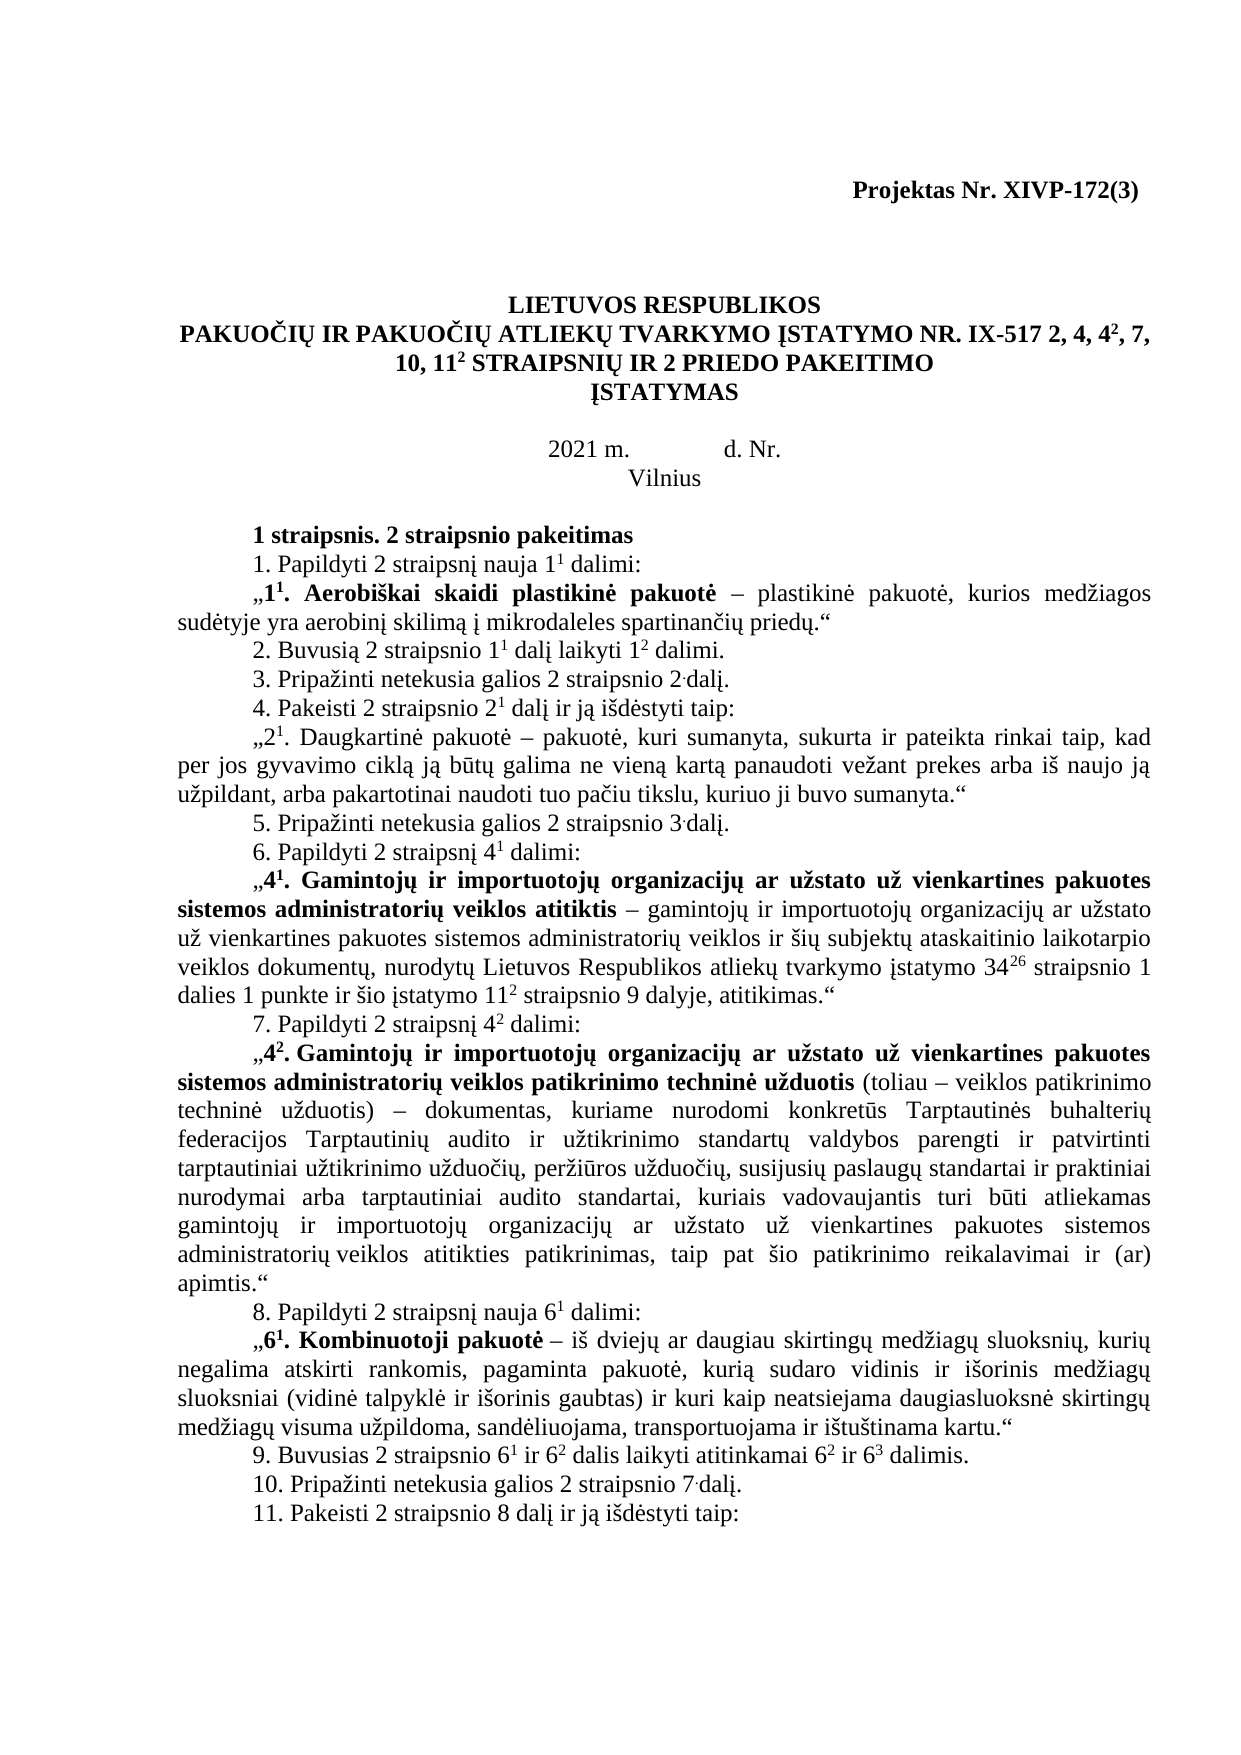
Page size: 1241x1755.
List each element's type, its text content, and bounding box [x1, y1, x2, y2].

text „11. Aerobiškai skaidi plastikinė pakuotė – plastikinė pakuotė, kurios medžiagos sudėtyje yra aerobinį skilimą į mikrodaleles spartinančių priedų.“ [177, 578, 1152, 636]
text „41. Gamintojų ir importuotojų organizacijų ar užstato už vienkartines pakuotes sistemos administratorių veiklos atitiktis – gamintojų ir importuotojų organizacijų ar užstato už vienkartines pakuotes sistemos administratorių veiklos ir šių subjektų ataskaitinio laikotarpio veiklos dokumentų, nurodytų Lietuvos Respublikos atliekų tvarkymo įstatymo 3426 straipsnio 1 dalies 1 punkte ir šio įstatymo 112 straipsnio 9 dalyje, atitikimas.“ [177, 866, 1152, 1009]
text 3. Pripažinti netekusia galios 2 straipsnio 2.dalį. [177, 664, 1152, 693]
text 6. Papildyti 2 straipsnį 41 dalimi: [177, 837, 1152, 866]
text PAKUOČIŲ IR PAKUOČIŲ ATLIEKŲ TVARKYMO ĮSTATYMO nr. ix-517 2, 4, 42, 7, 10, 112 STRAIPSNIŲ IR 2 PRIEDO PAKEITIMO [177, 319, 1152, 377]
text ĮSTATYMAS [177, 377, 1152, 406]
text 5. Pripažinti netekusia galios 2 straipsnio 3.dalį. [177, 808, 1152, 837]
text 2021 m. d. Nr. [177, 434, 1152, 463]
text „21. Daugkartinė pakuotė – pakuotė, kuri sumanyta, sukurta ir pateikta rinkai taip, kad per jos gyvavimo ciklą ją būtų galima ne vieną kartą panaudoti vežant prekes arba iš naujo ją užpildant, arba pakartotinai naudoti tuo pačiu tikslu, kuriuo ji buvo sumanyta.“ [177, 722, 1152, 808]
text LIETUVOS RESPUBLIKOS [177, 291, 1152, 319]
text 11. Pakeisti 2 straipsnio 8 dalį ir ją išdėstyti taip: [177, 1498, 1152, 1527]
text 1. Papildyti 2 straipsnį nauja 11 dalimi: [177, 549, 1152, 578]
text Vilnius [177, 463, 1152, 492]
text 8. Papildyti 2 straipsnį nauja 61 dalimi: [177, 1297, 1152, 1326]
text 2. Buvusią 2 straipsnio 11 dalį laikyti 12 dalimi. [177, 636, 1152, 664]
text 9. Buvusias 2 straipsnio 61 ir 62 dalis laikyti atitinkamai 62 ir 63 dalimis. [177, 1441, 1152, 1469]
text 7. Papildyti 2 straipsnį 42 dalimi: [177, 1009, 1152, 1038]
text „42. Gamintojų ir importuotojų organizacijų ar užstato už vienkartines pakuotes sistemos administratorių veiklos patikrinimo techninė užduotis (toliau – veiklos patikrinimo techninė užduotis) – dokumentas, kuriame nurodomi konkretūs Tarptautinės buhalterių federacijos Tarptautinių audito ir užtikrinimo standartų valdybos parengti ir patvirtinti tarptautiniai užtikrinimo užduočių, peržiūros užduočių, susijusių paslaugų standartai ir praktiniai nurodymai arba tarptautiniai audito standartai, kuriais vadovaujantis turi būti atliekamas gamintojų ir importuotojų organizacijų ar užstato už vienkartines pakuotes sistemos administratorių veiklos atitikties patikrinimas, taip pat šio patikrinimo reikalavimai ir (ar) apimtis.“ [177, 1038, 1152, 1297]
text 10. Pripažinti netekusia galios 2 straipsnio 7.dalį. [177, 1469, 1152, 1498]
text 4. Pakeisti 2 straipsnio 21 dalį ir ją išdėstyti taip: [177, 693, 1152, 722]
text „61. Kombinuotoji pakuotė – iš dviejų ar daugiau skirtingų medžiagų sluoksnių, kurių negalima atskirti rankomis, pagaminta pakuotė, kurią sudaro vidinis ir išorinis medžiagų sluoksniai (vidinė talpyklė ir išorinis gaubtas) ir kuri kaip neatsiejama daugiasluoksnė skirtingų medžiagų visuma užpildoma, sandėliuojama, transportuojama ir ištuštinama kartu.“ [177, 1326, 1152, 1441]
text 1 straipsnis. 2 straipsnio pakeitimas [177, 521, 1152, 549]
text Projektas Nr. XIVP-172(3) [852, 176, 1152, 204]
